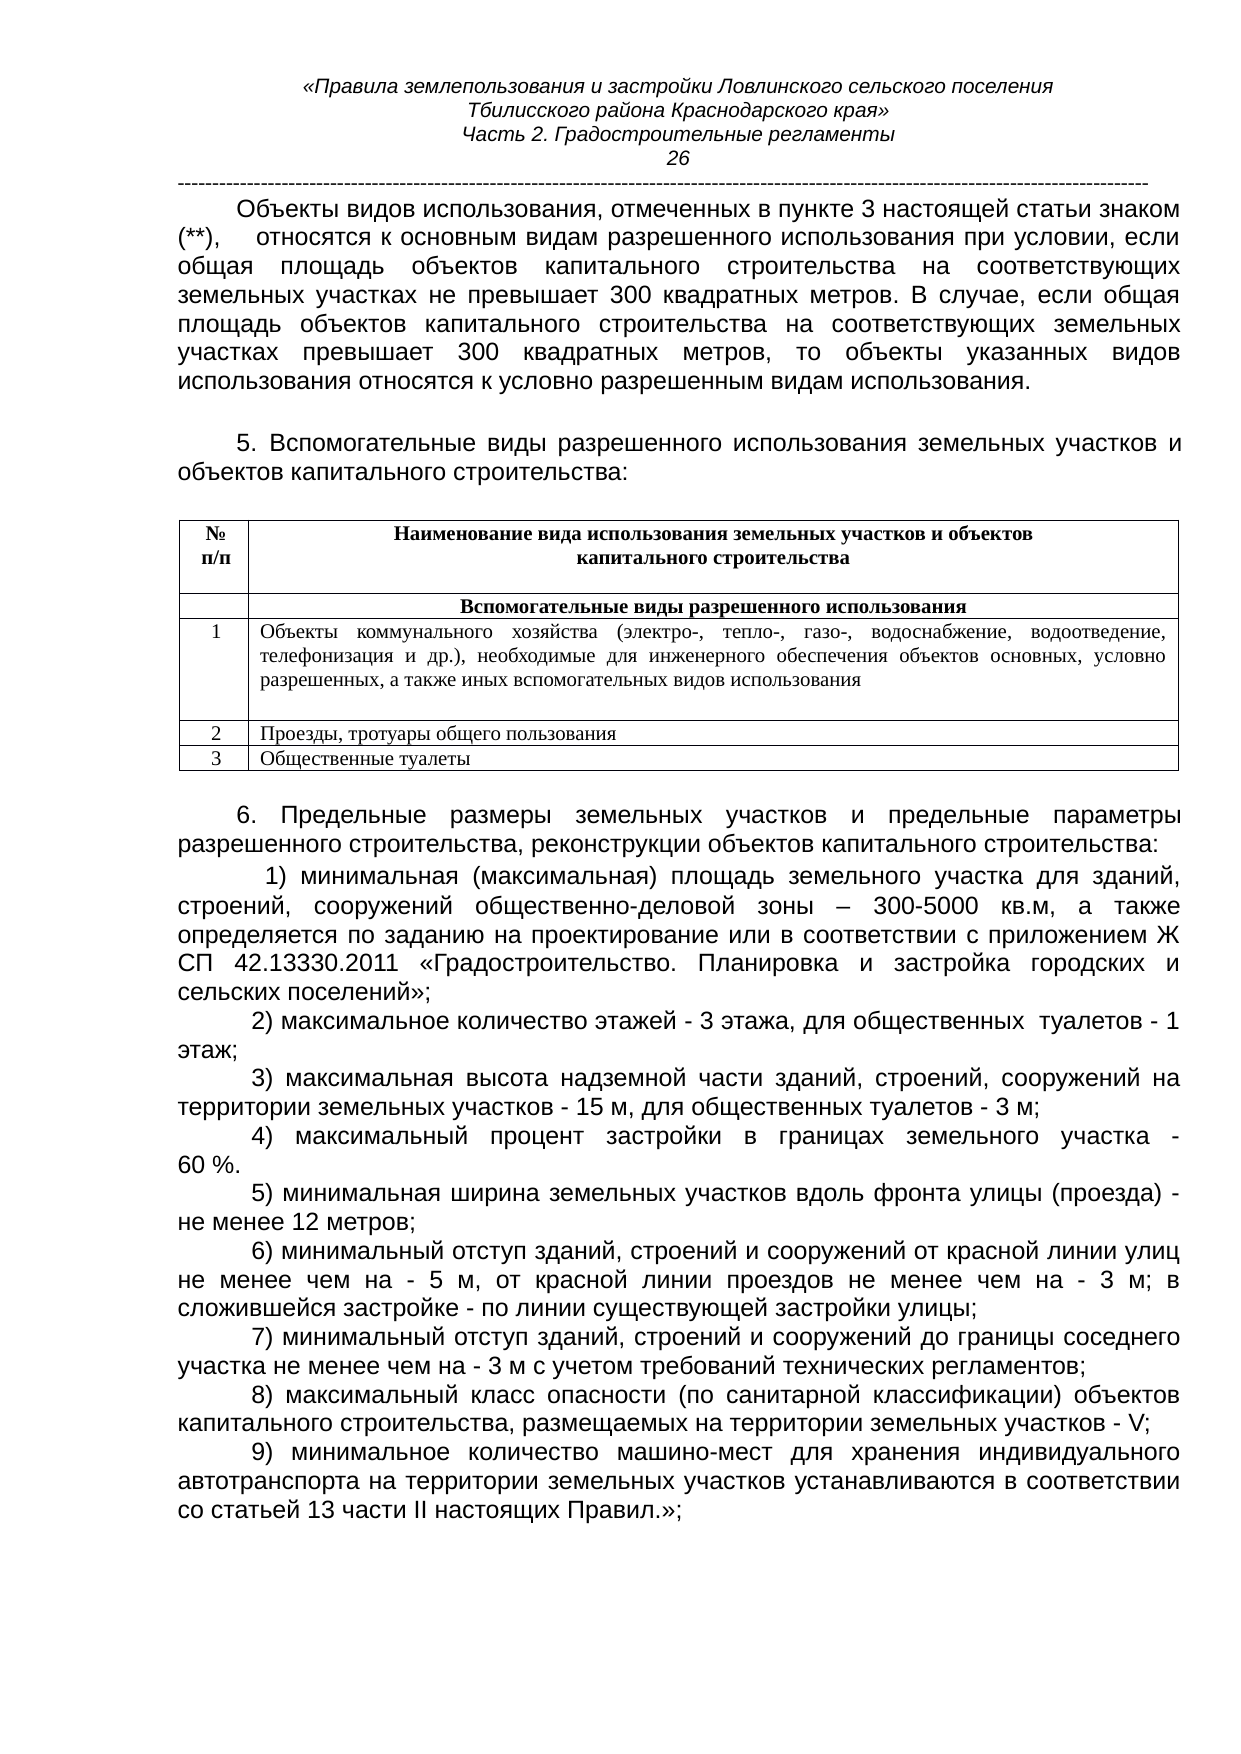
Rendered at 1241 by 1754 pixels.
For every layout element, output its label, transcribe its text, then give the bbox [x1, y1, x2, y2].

text 3) максимальная высота надземной части зданий, строений, сооружений на территории земельных участков - 15 м, для общественных туалетов - 3 м; [177, 1063, 1181, 1121]
text 7) минимальный отступ зданий, строений и сооружений до границы соседнего участка не менее чем на - 3 м с учетом требований технических регламентов; [140, 1322, 1181, 1379]
text 2) максимальное количество этажей - 3 этажа, для общественных туалетов - 1 этаж; [177, 1006, 1181, 1063]
text 6) минимальный отступ зданий, строений и сооружений от красной линии улиц не менее чем на - 5 м, от красной линии проездов не менее чем на - 3 м; в сложившейся застройке - по линии существующей застройки улицы; [140, 1236, 1181, 1322]
text 8) максимальный класс опасности (по санитарной классификации) объектов капитального строительства, размещаемых на территории земельных участков - V; [140, 1379, 1181, 1437]
text 5. Вспомогательные виды разрешенного использования земельных участков и объектов капитального строительства: [177, 424, 1183, 486]
text 9) минимальное количество машино-мест для хранения индивидуального автотранспорта на территории земельных участков устанавливаются в соответствии со статьей 13 части II настоящих Правил.»; [140, 1437, 1181, 1523]
text 6. Предельные размеры земельных участков и предельные параметры разрешенного строительства, реконструкции объектов капитального строительства: [177, 800, 1183, 857]
text 4) максимальный процент застройки в границах земельного участка - 60 %. [140, 1121, 1181, 1178]
table_header № п/п [180, 521, 248, 593]
table_cell 1 [180, 619, 248, 720]
text Объекты видов использования, отмеченных в пункте 3 настоящей статьи знаком (**), относятся к основным видам разрешенного использования при условии, если общая площадь объектов капитального строительства на соответствующих земельных участках не превышает 300 квадратных метров. В случае, если общая площадь объектов капитального строительства на соответствующих земельных участках превышает 300 квадратных метров, то объекты указанных видов использования относятся к условно разрешенным видам использования. [177, 194, 1181, 395]
table_cell [180, 594, 248, 618]
table_cell Проезды, тротуары общего пользования [249, 721, 1178, 745]
table_cell 2 [180, 721, 248, 745]
table_cell 3 [180, 746, 248, 770]
text 5) минимальная ширина земельных участков вдоль фронта улицы (проезда) - не менее 12 метров; [140, 1178, 1181, 1236]
table_cell Вспомогательные виды разрешенного использования [249, 594, 1178, 618]
table_header Наименование вида использования земельных участков и объектов капитального строительства [249, 521, 1178, 593]
table_cell Объекты коммунального хозяйства (электро-, тепло-, газо-, водоснабжение, водоотведение, телефонизация и др.), необходимые для инженерного обеспечения объектов основных, условно разрешенных, а также иных вспомогательных видов использования [249, 619, 1178, 720]
text 1) минимальная (максимальная) площадь земельного участка для зданий, строений, сооружений общественно-деловой зоны – 300-5000 кв.м, а также определяется по заданию на проектирование или в соответствии с приложением Ж СП 42.13330.2011 «Градостроительство. Планировка и застройка городских и сельских поселений»; [140, 857, 1181, 1006]
table_cell Общественные туалеты [249, 746, 1178, 770]
